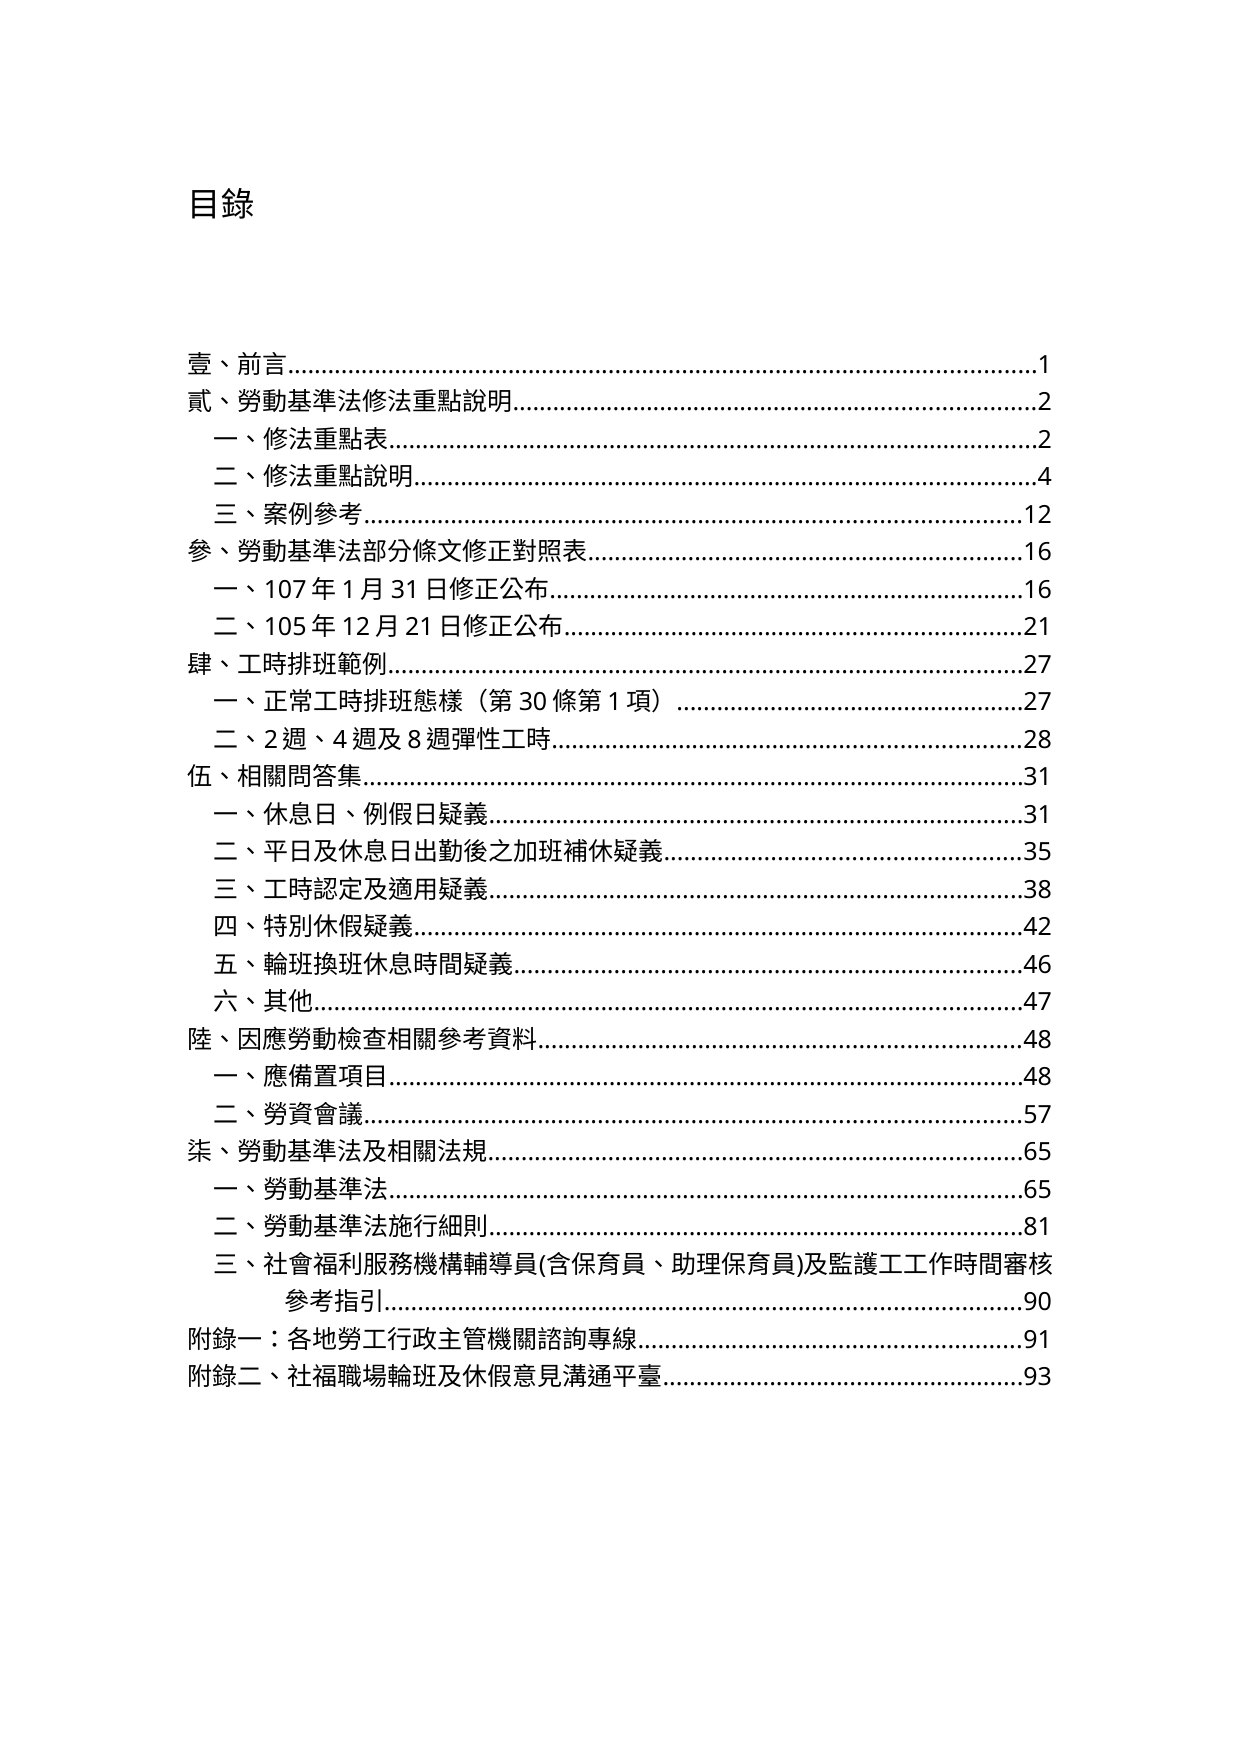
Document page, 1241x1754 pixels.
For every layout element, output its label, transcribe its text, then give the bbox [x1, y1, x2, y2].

text 二、平日及休息日出勤後之加班補休疑義 35 [187, 831, 1078, 869]
text 貳、勞動基準法修法重點說明 2 [187, 381, 1078, 419]
text 三、案例參考 12 [187, 494, 1078, 531]
text 一、應備置項目 48 [187, 1056, 1078, 1094]
text 伍、相關問答集 31 [187, 756, 1078, 794]
text 一、休息日、例假日疑義 31 [187, 794, 1078, 831]
text 壹、前言 1 [187, 344, 1078, 381]
text 目錄 [187, 164, 1078, 239]
text 一、正常工時排班態樣（第30條第1項） 27 [187, 681, 1078, 719]
text 二、2週、4週及8週彈性工時 28 [187, 719, 1078, 756]
text 三、工時認定及適用疑義 38 [187, 869, 1078, 906]
text 二、勞動基準法施行細則 81 [187, 1206, 1078, 1244]
text 五、輪班換班休息時間疑義 46 [187, 944, 1078, 981]
text 二、105年12月21日修正公布 21 [187, 606, 1078, 644]
text 附錄二、社福職場輪班及休假意見溝通平臺 93 [187, 1356, 1078, 1394]
text 陸、因應勞動檢查相關參考資料 48 [187, 1019, 1078, 1056]
text 柒、勞動基準法及相關法規 65 [187, 1131, 1078, 1169]
text 六、其他 47 [187, 981, 1078, 1019]
text 參、勞動基準法部分條文修正對照表 16 [187, 531, 1078, 569]
text 三、社會福利服務機構輔導員(含保育員、助理保育員)及監護工工作時間審核參考指引 90 [187, 1244, 1078, 1319]
text 附錄一：各地勞工行政主管機關諮詢專線 91 [187, 1319, 1078, 1356]
text 一、修法重點表 2 [187, 419, 1078, 456]
text 二、修法重點說明 4 [187, 456, 1078, 494]
text 二、勞資會議 57 [187, 1094, 1078, 1131]
text 四、特別休假疑義 42 [187, 906, 1078, 944]
text 肆、工時排班範例 27 [187, 644, 1078, 681]
text 一、107年1月31日修正公布 16 [187, 569, 1078, 606]
text 一、勞動基準法 65 [187, 1169, 1078, 1206]
